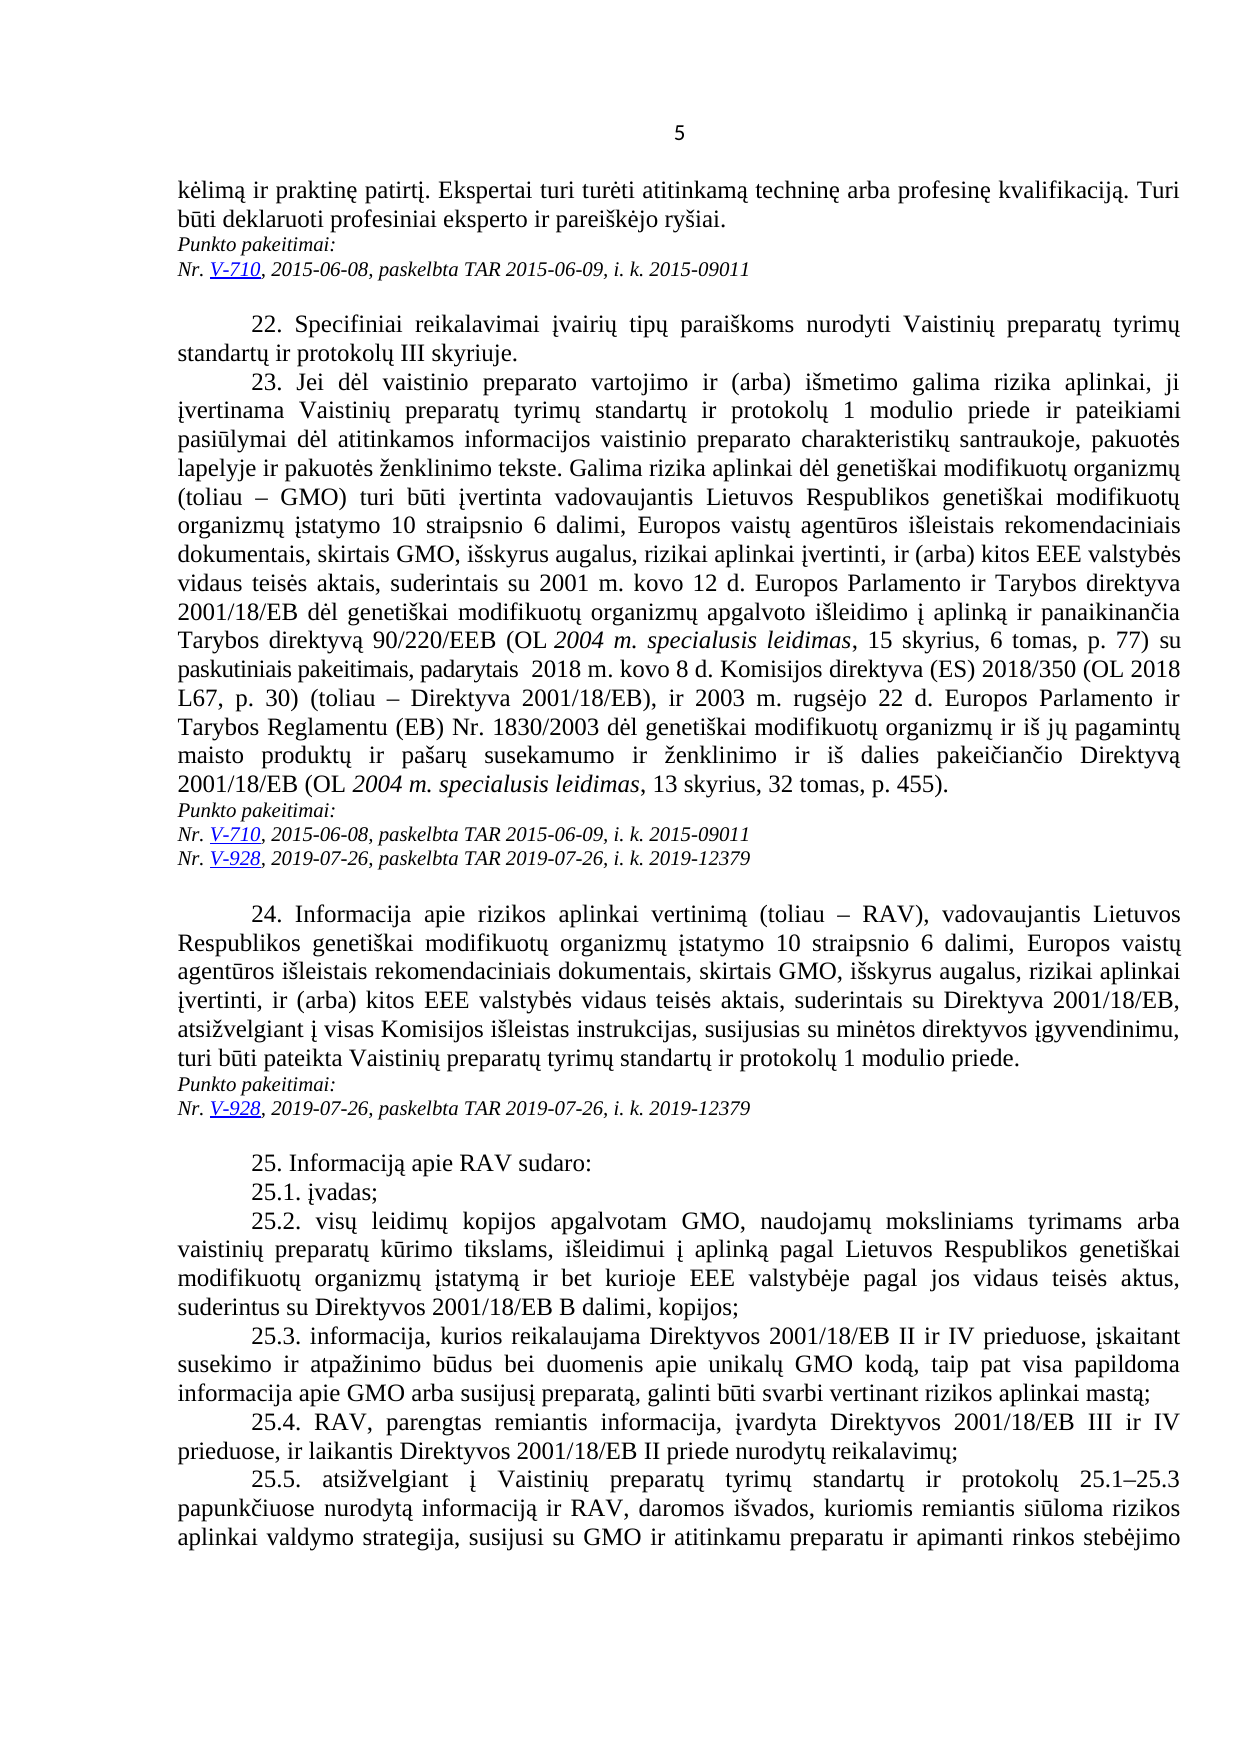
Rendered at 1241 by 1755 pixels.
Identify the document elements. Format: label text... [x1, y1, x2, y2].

text 25.2. visų leidimų kopijos apgalvotam GMO, naudojamų moksliniams tyrimams arba vaistinių preparatų kūrimo tikslams, išleidimui į aplinką pagal Lietuvos Respublikos genetiškai modifikuotų organizmų įstatymą ir bet kurioje EEE valstybėje pagal jos vidaus teisės aktus, suderintus su Direktyvos 2001/18/EB B dalimi, kopijos; [177, 1206, 1181, 1321]
text Nr. V-710, 2015-06-08, paskelbta TAR 2015-06-09, i. k. 2015-09011 [177, 256, 1181, 281]
text 25.4. RAV, parengtas remiantis informacija, įvardyta Direktyvos 2001/18/EB III ir IV prieduose, ir laikantis Direktyvos 2001/18/EB II priede nurodytų reikalavimų; [177, 1407, 1181, 1464]
text 25.3. informacija, kurios reikalaujama Direktyvos 2001/18/EB II ir IV prieduose, įskaitant susekimo ir atpažinimo būdus bei duomenis apie unikalų GMO kodą, taip pat visa papildoma informacija apie GMO arba susijusį preparatą, galinti būti svarbi vertinant rizikos aplinkai mastą; [177, 1321, 1181, 1407]
text 25. Informaciją apie RAV sudaro: [177, 1148, 1181, 1177]
text Punkto pakeitimai: [177, 1071, 1181, 1096]
text 23. Jei dėl vaistinio preparato vartojimo ir (arba) išmetimo galima rizika aplinkai, ji įvertinama Vaistinių preparatų tyrimų standartų ir protokolų 1 modulio priede ir pateikiami pasiūlymai dėl atitinkamos informacijos vaistinio preparato charakteristikų santraukoje, pakuotės lapelyje ir pakuotės ženklinimo tekste. Galima rizika aplinkai dėl genetiškai modifikuotų organizmų (toliau – GMO) turi būti įvertinta vadovaujantis Lietuvos Respublikos genetiškai modifikuotų organizmų įstatymo 10 straipsnio 6 dalimi, Europos vaistų agentūros išleistais rekomendaciniais dokumentais, skirtais GMO, išskyrus augalus, rizikai aplinkai įvertinti, ir (arba) kitos EEE valstybės vidaus teisės aktais, suderintais su 2001 m. kovo 12 d. Europos Parlamento ir Tarybos direktyva 2001/18/EB dėl genetiškai modifikuotų organizmų apgalvoto išleidimo į aplinką ir panaikinančia Tarybos direktyvą 90/220/EEB (OL 2004 m. specialusis leidimas, 15 skyrius, 6 tomas, p. 77) su paskutiniais pakeitimais, padarytais 2018 m. kovo 8 d. Komisijos direktyva (ES) 2018/350 (OL 2018 L67, p. 30) (toliau – Direktyva 2001/18/EB), ir 2003 m. rugsėjo 22 d. Europos Parlamento ir Tarybos Reglamentu (EB) Nr. 1830/2003 dėl genetiškai modifikuotų organizmų ir iš jų pagamintų maisto produktų ir pašarų susekamumo ir ženklinimo ir iš dalies pakeičiančio Direktyvą 2001/18/EB (OL 2004 m. specialusis leidimas, 13 skyrius, 32 tomas, p. 455). [177, 367, 1181, 798]
text 24. Informacija apie rizikos aplinkai vertinimą (toliau – RAV), vadovaujantis Lietuvos Respublikos genetiškai modifikuotų organizmų įstatymo 10 straipsnio 6 dalimi, Europos vaistų agentūros išleistais rekomendaciniais dokumentais, skirtais GMO, išskyrus augalus, rizikai aplinkai įvertinti, ir (arba) kitos EEE valstybės vidaus teisės aktais, suderintais su Direktyva 2001/18/EB, atsižvelgiant į visas Komisijos išleistas instrukcijas, susijusias su minėtos direktyvos įgyvendinimu, turi būti pateikta Vaistinių preparatų tyrimų standartų ir protokolų 1 modulio priede. [177, 899, 1181, 1071]
text 22. Specifiniai reikalavimai įvairių tipų paraiškoms nurodyti Vaistinių preparatų tyrimų standartų ir protokolų III skyriuje. [177, 309, 1181, 367]
text Nr. V-710, 2015-06-08, paskelbta TAR 2015-06-09, i. k. 2015-09011 [177, 822, 1181, 846]
text 25.1. įvadas; [177, 1177, 1181, 1206]
text Nr. V-928, 2019-07-26, paskelbta TAR 2019-07-26, i. k. 2019-12379 [177, 846, 1181, 870]
text Punkto pakeitimai: [177, 798, 1181, 822]
text Nr. V-928, 2019-07-26, paskelbta TAR 2019-07-26, i. k. 2019-12379 [177, 1096, 1181, 1119]
text kėlimą ir praktinę patirtį. Ekspertai turi turėti atitinkamą techninę arba profesinę kvalifikaciją. Turi būti deklaruoti profesiniai eksperto ir pareiškėjo ryšiai. [177, 175, 1181, 232]
text Punkto pakeitimai: [177, 232, 1181, 256]
text 25.5. atsižvelgiant į Vaistinių preparatų tyrimų standartų ir protokolų 25.1–25.3 papunkčiuose nurodytą informaciją ir RAV, daromos išvados, kuriomis remiantis siūloma rizikos aplinkai valdymo strategija, susijusi su GMO ir atitinkamu preparatu ir apimanti rinkos stebėjimo [177, 1464, 1181, 1551]
